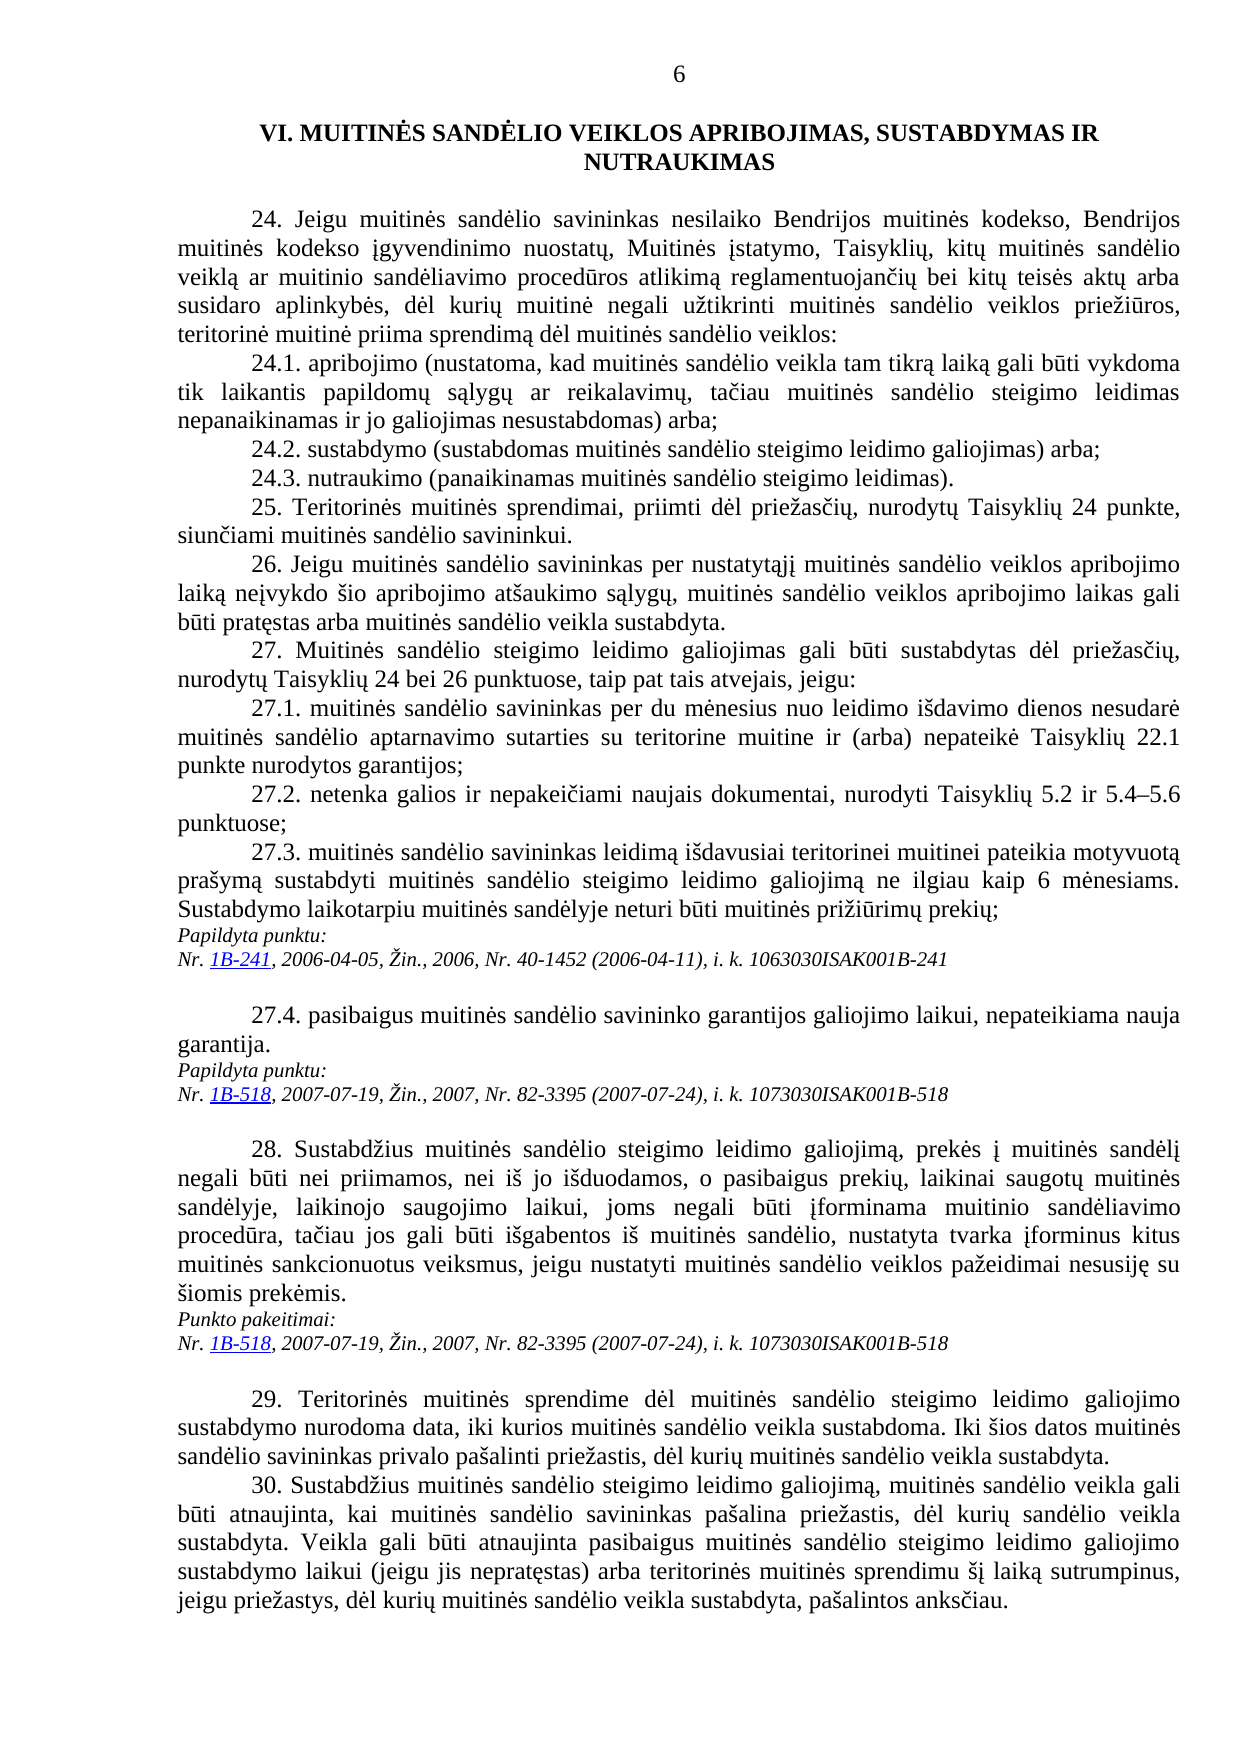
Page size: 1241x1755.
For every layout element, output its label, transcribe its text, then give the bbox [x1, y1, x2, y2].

text 27.2. netenka galios ir nepakeičiami naujais dokumentai, nurodyti Taisyklių 5.2 ir 5.4–5.6 punktuose; [177, 779, 1181, 837]
text 24.1. apribojimo (nustatoma, kad muitinės sandėlio veikla tam tikrą laiką gali būti vykdoma tik laikantis papildomų sąlygų ar reikalavimų, tačiau muitinės sandėlio steigimo leidimas nepanaikinamas ir jo galiojimas nesustabdomas) arba; [177, 348, 1181, 434]
text Punkto pakeitimai: [177, 1307, 1181, 1331]
text Nr. 1B-241, 2006-04-05, Žin., 2006, Nr. 40-1452 (2006-04-11), i. k. 1063030ISAK001B-241 [177, 947, 1181, 971]
text 28. Sustabdžius muitinės sandėlio steigimo leidimo galiojimą, prekės į muitinės sandėlį negali būti nei priimamos, nei iš jo išduodamos, o pasibaigus prekių, laikinai saugotų muitinės sandėlyje, laikinojo saugojimo laikui, joms negali būti įforminama muitinio sandėliavimo procedūra, tačiau jos gali būti išgabentos iš muitinės sandėlio, nustatyta tvarka įforminus kitus muitinės sankcionuotus veiksmus, jeigu nustatyti muitinės sandėlio veiklos pažeidimai nesusiję su šiomis prekėmis. [177, 1134, 1181, 1307]
text Papildyta punktu: [177, 923, 1181, 947]
text 27.4. pasibaigus muitinės sandėlio savininko garantijos galiojimo laikui, nepateikiama nauja garantija. [177, 1000, 1181, 1057]
text Nr. 1B-518, 2007-07-19, Žin., 2007, Nr. 82-3395 (2007-07-24), i. k. 1073030ISAK001B-518 [177, 1331, 1181, 1355]
text 30. Sustabdžius muitinės sandėlio steigimo leidimo galiojimą, muitinės sandėlio veikla gali būti atnaujinta, kai muitinės sandėlio savininkas pašalina priežastis, dėl kurių sandėlio veikla sustabdyta. Veikla gali būti atnaujinta pasibaigus muitinės sandėlio steigimo leidimo galiojimo sustabdymo laikui (jeigu jis nepratęstas) arba teritorinės muitinės sprendimu šį laiką sutrumpinus, jeigu priežastys, dėl kurių muitinės sandėlio veikla sustabdyta, pašalintos anksčiau. [177, 1470, 1181, 1614]
text 24.2. sustabdymo (sustabdomas muitinės sandėlio steigimo leidimo galiojimas) arba; [177, 434, 1181, 463]
text 24. Jeigu muitinės sandėlio savininkas nesilaiko Bendrijos muitinės kodekso, Bendrijos muitinės kodekso įgyvendinimo nuostatų, Muitinės įstatymo, Taisyklių, kitų muitinės sandėlio veiklą ar muitinio sandėliavimo procedūros atlikimą reglamentuojančių bei kitų teisės aktų arba susidaro aplinkybės, dėl kurių muitinė negali užtikrinti muitinės sandėlio veiklos priežiūros, teritorinė muitinė priima sprendimą dėl muitinės sandėlio veiklos: [177, 204, 1181, 348]
text 27. Muitinės sandėlio steigimo leidimo galiojimas gali būti sustabdytas dėl priežasčių, nurodytų Taisyklių 24 bei 26 punktuose, taip pat tais atvejais, jeigu: [177, 636, 1181, 693]
text 25. Teritorinės muitinės sprendimai, priimti dėl priežasčių, nurodytų Taisyklių 24 punkte, siunčiami muitinės sandėlio savininkui. [177, 492, 1181, 549]
text 24.3. nutraukimo (panaikinamas muitinės sandėlio steigimo leidimas). [177, 463, 1181, 492]
text 27.1. muitinės sandėlio savininkas per du mėnesius nuo leidimo išdavimo dienos nesudarė muitinės sandėlio aptarnavimo sutarties su teritorine muitine ir (arba) nepateikė Taisyklių 22.1 punkte nurodytos garantijos; [177, 693, 1181, 779]
text VI. MUITINĖS SANDĖLIO VEIKLOS APRIBOJIMAS, SUSTABDYMAS IR NUTRAUKIMAS [177, 118, 1181, 176]
text 29. Teritorinės muitinės sprendime dėl muitinės sandėlio steigimo leidimo galiojimo sustabdymo nurodoma data, iki kurios muitinės sandėlio veikla sustabdoma. Iki šios datos muitinės sandėlio savininkas privalo pašalinti priežastis, dėl kurių muitinės sandėlio veikla sustabdyta. [177, 1384, 1181, 1470]
text Nr. 1B-518, 2007-07-19, Žin., 2007, Nr. 82-3395 (2007-07-24), i. k. 1073030ISAK001B-518 [177, 1082, 1181, 1106]
text Papildyta punktu: [177, 1057, 1181, 1082]
text 27.3. muitinės sandėlio savininkas leidimą išdavusiai teritorinei muitinei pateikia motyvuotą prašymą sustabdyti muitinės sandėlio steigimo leidimo galiojimą ne ilgiau kaip 6 mėnesiams. Sustabdymo laikotarpiu muitinės sandėlyje neturi būti muitinės prižiūrimų prekių; [177, 837, 1181, 923]
text 26. Jeigu muitinės sandėlio savininkas per nustatytąjį muitinės sandėlio veiklos apribojimo laiką neįvykdo šio apribojimo atšaukimo sąlygų, muitinės sandėlio veiklos apribojimo laikas gali būti pratęstas arba muitinės sandėlio veikla sustabdyta. [177, 549, 1181, 636]
